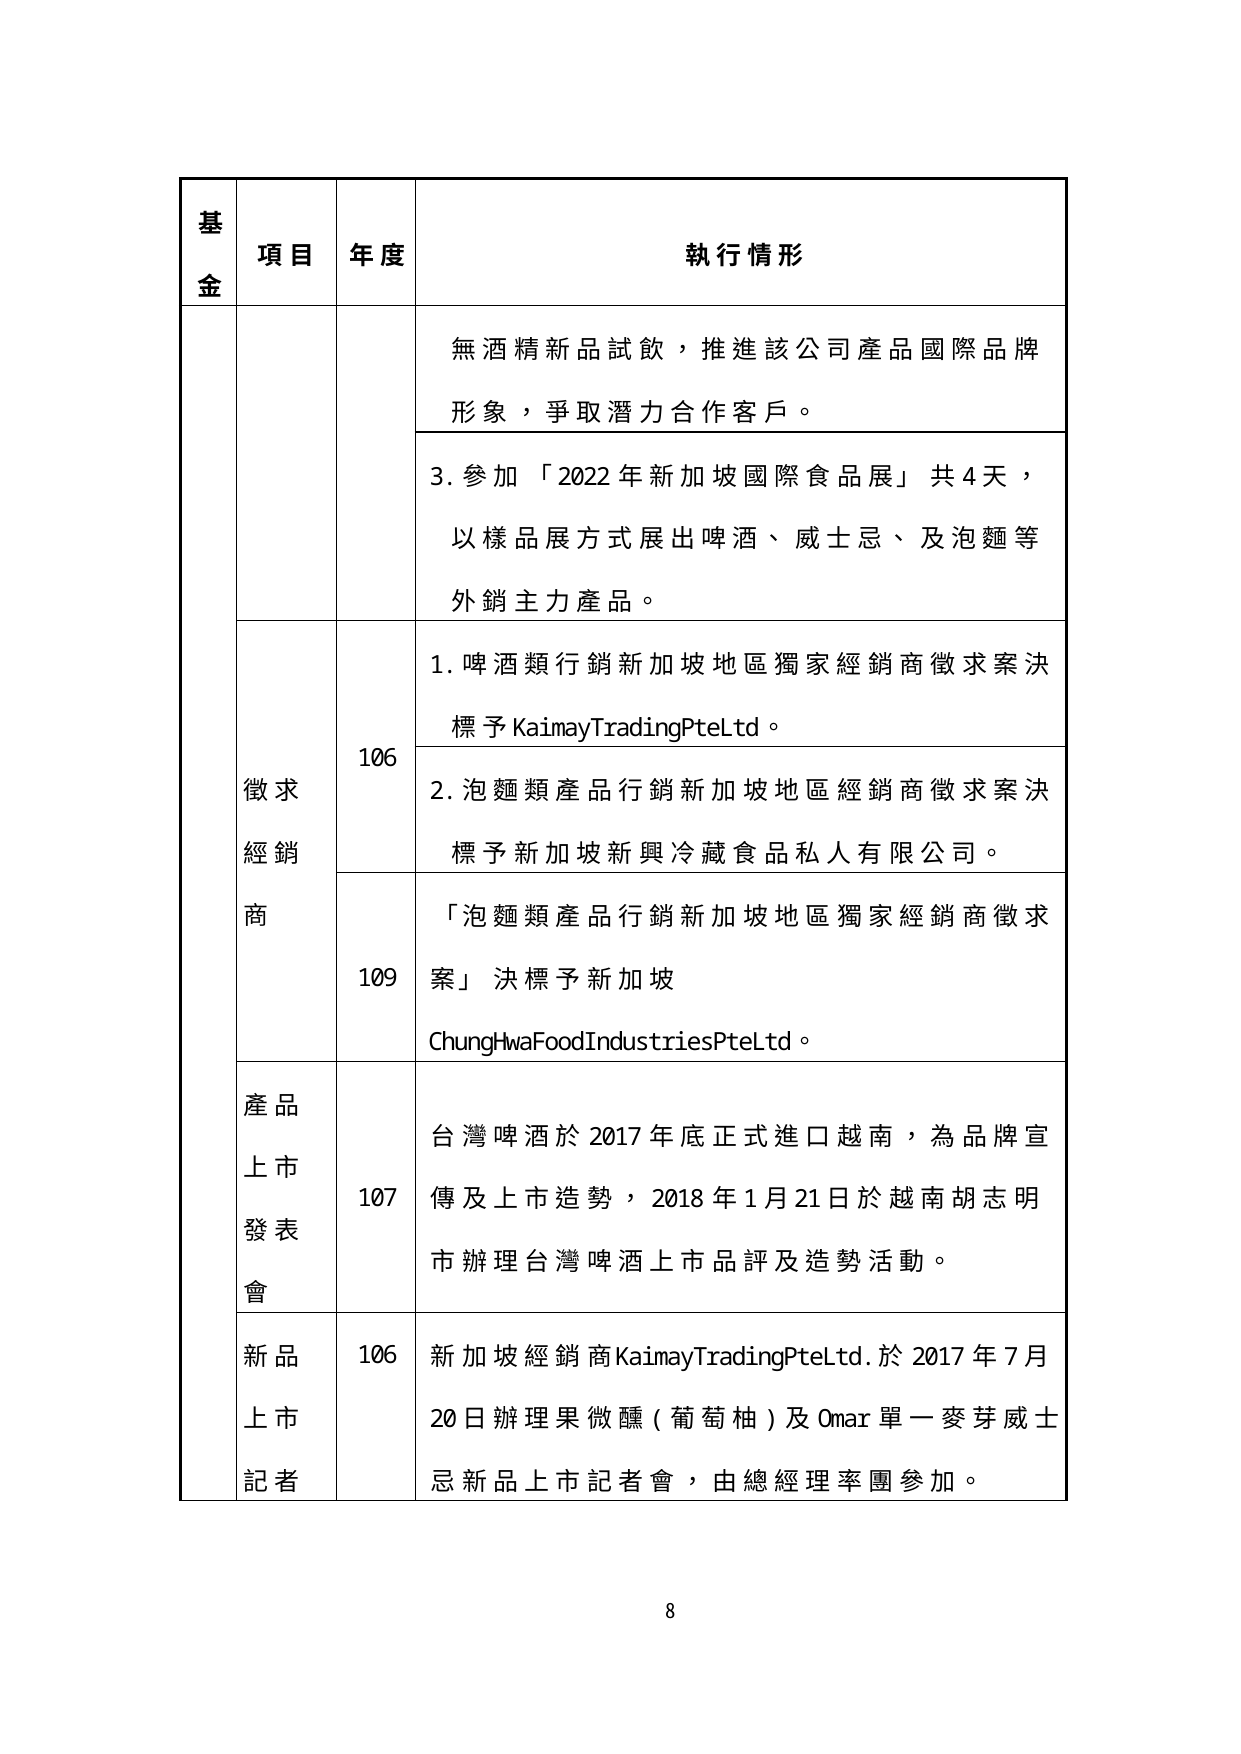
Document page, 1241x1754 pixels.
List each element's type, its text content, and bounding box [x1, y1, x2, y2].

table_cell 「泡麵類產品行銷新加坡地區獨家經銷商徵求案」決標予新加坡ChungHwaFoodIndustriesPteLtd。 [416, 873, 1065, 1061]
table_cell 新加坡經銷商KaimayTradingPteLtd.於2017年7月20日辦理果微醺(葡萄柚)及Omar單一麥芽威士忌新品上市記者會，由總經理率團參加。 [416, 1313, 1065, 1500]
table_cell 106 [337, 621, 415, 872]
table_cell [237, 306, 336, 620]
table_cell 台灣啤酒於2017年底正式進口越南，為品牌宣傳及上市造勢，2018年1月21日於越南胡志明市辦理台灣啤酒上市品評及造勢活動。 [416, 1062, 1065, 1312]
table_header 年度 [337, 180, 415, 305]
table_header 執行情形 [416, 180, 1065, 305]
table_cell [337, 306, 415, 620]
table_cell [182, 306, 236, 1500]
table_cell 3.參加「2022年新加坡國際食品展」共4天，以樣品展方式展出啤酒、威士忌、及泡麵等外銷主力產品。 [416, 433, 1065, 620]
table_cell 109 [337, 873, 415, 1061]
table_cell 無酒精新品試飲，推進該公司產品國際品牌形象，爭取潛力合作客戶。 [416, 306, 1065, 431]
table_cell 1.啤酒類行銷新加坡地區獨家經銷商徵求案決標予KaimayTradingPteLtd。 [416, 621, 1065, 746]
table_cell 新品上市記者 [237, 1313, 336, 1500]
table_cell 107 [337, 1062, 415, 1312]
table_header 項目 [237, 180, 336, 305]
table_cell 徵求經銷商 [237, 621, 336, 1061]
table_cell 106 [337, 1313, 415, 1500]
table_header 基金 [182, 180, 236, 305]
table_cell 產品上市發表會 [237, 1062, 336, 1312]
table_cell 2.泡麵類產品行銷新加坡地區經銷商徵求案決標予新加坡新興冷藏食品私人有限公司。 [416, 747, 1065, 872]
